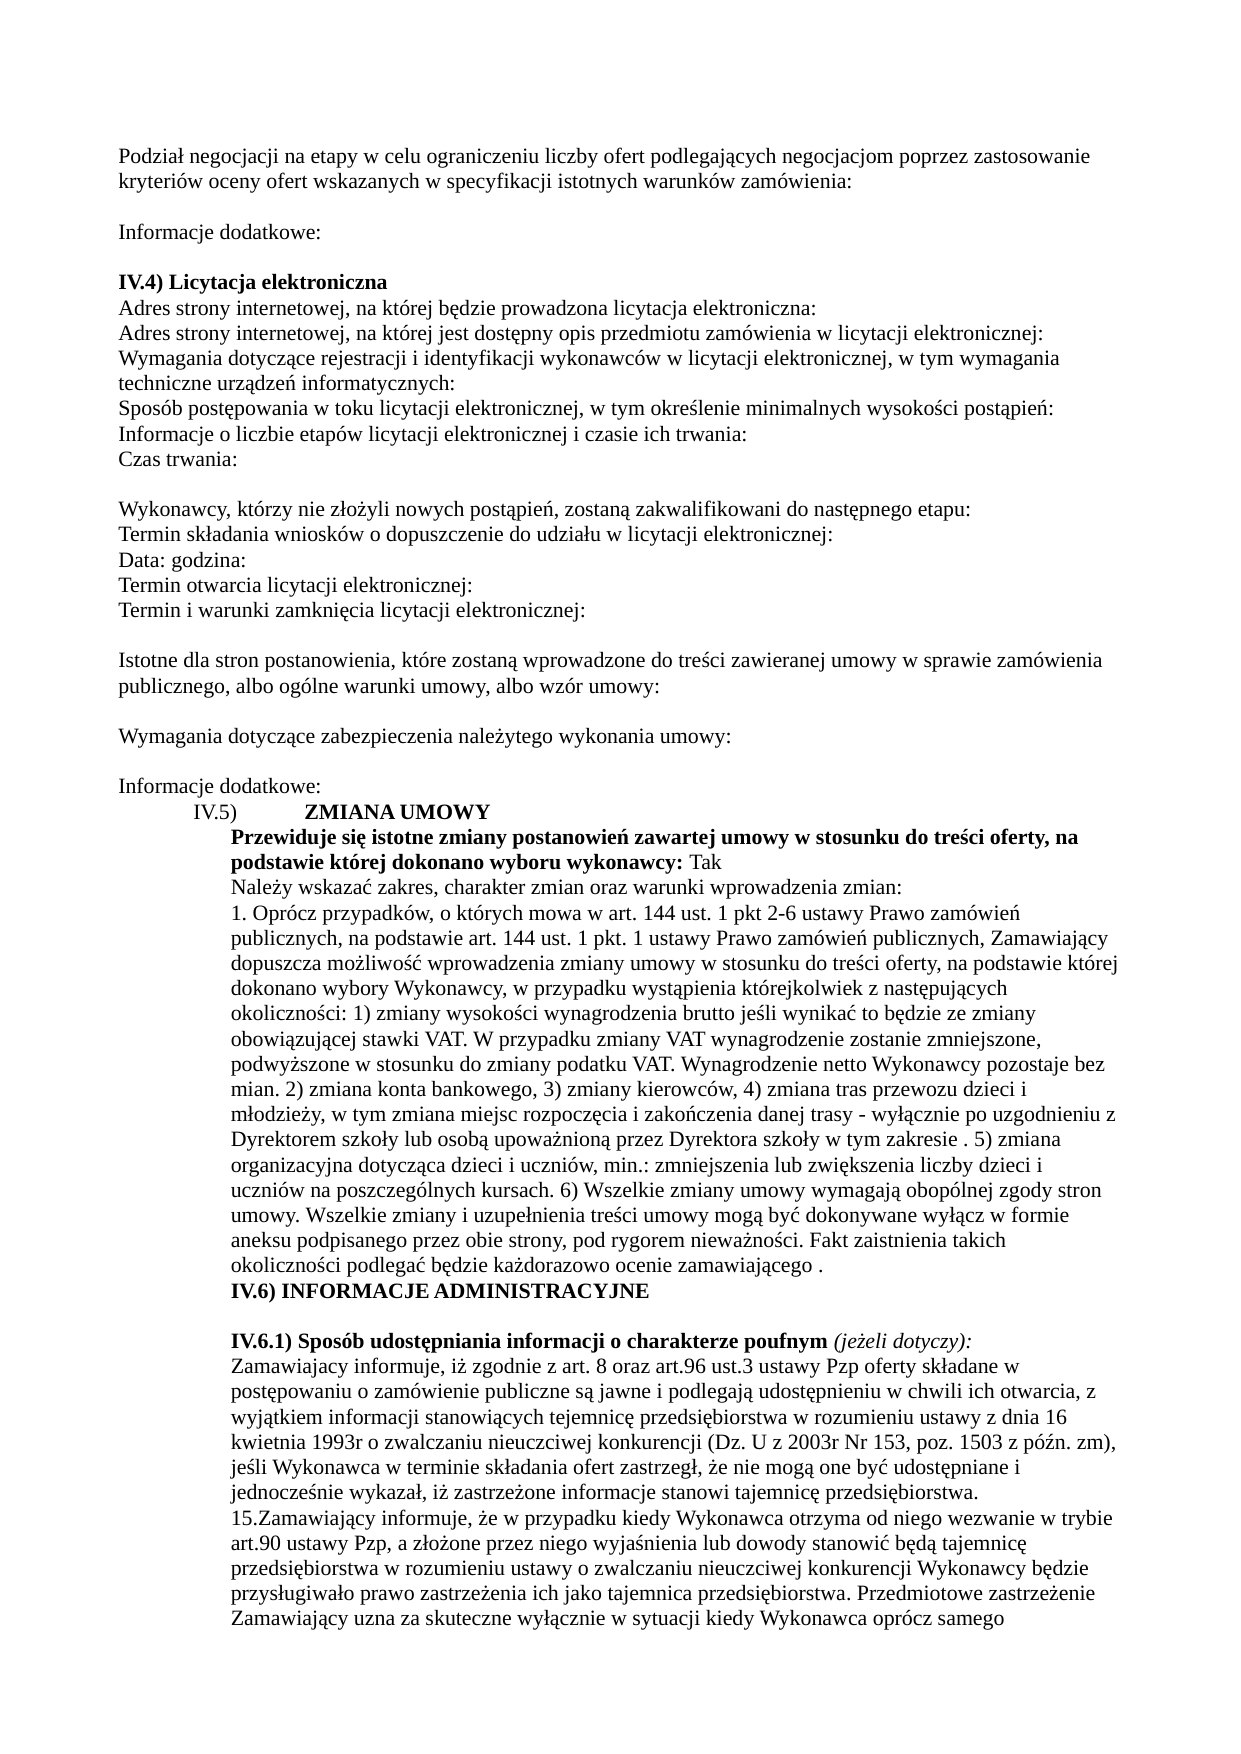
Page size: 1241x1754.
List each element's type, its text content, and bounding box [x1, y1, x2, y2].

text Wymagania dotyczące zabezpieczenia należytego wykonania umowy: [118, 698, 1122, 748]
text Termin składania wniosków o dopuszczenie do udziału w licytacji elektronicznej: Data: godzina: Termin otwarcia licytacji elektronicznej: [118, 521, 1122, 597]
text Sposób postępowania w toku licytacji elektronicznej, w tym określenie minimalnych wysokości postąpień: [118, 395, 1122, 421]
list ZMIANA UMOWY Przewiduje się istotne zmiany postanowień zawartej umowy w stosunku do treści oferty, na podstawie której dokonano wyboru wykonawcy: Tak Należy wskazać zakres, charakter zmian oraz warunki wprowadzenia zmian: 1. Oprócz przypadków, o których mowa w art. 144 ust. 1 pkt 2-6 ustawy Prawo zamówień publicznych, na podstawie art. 144 ust. 1 pkt. 1 ustawy Prawo zamówień publicznych, Zamawiający dopuszcza możliwość wprowadzenia zmiany umowy w stosunku do treści oferty, na podstawie której dokonano wybory Wykonawcy, w przypadku wystąpienia którejkolwiek z następujących okoliczności: 1) zmiany wysokości wynagrodzenia brutto jeśli wynikać to będzie ze zmiany obowiązującej stawki VAT. W przypadku zmiany VAT wynagrodzenie zostanie zmniejszone, podwyższone w stosunku do zmiany podatku VAT. Wynagrodzenie netto Wykonawcy pozostaje bez mian. 2) zmiana konta bankowego, 3) zmiany kierowców, 4) zmiana tras przewozu dzieci i młodzieży, w tym zmiana miejsc rozpoczęcia i zakończenia danej trasy - wyłącznie po uzgodnieniu z Dyrektorem szkoły lub osobą upoważnioną przez Dyrektora szkoły w tym zakresie . 5) zmiana organizacyjna dotycząca dzieci i uczniów, min.: zmniejszenia lub zwiększenia liczby dzieci i uczniów na poszczególnych kursach. 6) Wszelkie zmiany umowy wymagają obopólnej zgody stron umowy. Wszelkie zmiany i uzupełnienia treści umowy mogą być dokonywane wyłącz w formie aneksu podpisanego przez obie strony, pod rygorem nieważności. Fakt zaistnienia takich okoliczności podlegać będzie każdorazowo ocenie zamawiającego . IV.6) INFORMACJE ADMINISTRACYJNE IV.6.1) Sposób udostępniania informacji o charakterze poufnym (jeżeli dotyczy): Zamawiajacy informuje, iż zgodnie z art. 8 oraz art.96 ust.3 ustawy Pzp oferty składane w postępowaniu o zamówienie publiczne są jawne i podlegają udostępnieniu w chwili ich otwarcia, z wyjątkiem informacji stanowiących tejemnicę przedsiębiorstwa w rozumieniu ustawy z dnia 16 kwietnia 1993r o zwalczaniu nieuczciwej konkurencji (Dz. U z 2003r Nr 153, poz. 1503 z późn. zm), jeśli Wykonawca w terminie składania ofert zastrzegł, że nie mogą one być udostępniane i jednocześnie wykazał, iż zastrzeżone informacje stanowi tajemnicę przedsiębiorstwa. 15.Zamawiający informuje, że w przypadku kiedy Wykonawca otrzyma od niego wezwanie w trybie art.90 ustawy Pzp, a złożone przez niego wyjaśnienia lub dowody stanowić będą tajemnicę przedsiębiorstwa w rozumieniu ustawy o zwalczaniu nieuczciwej konkurencji Wykonawcy będzie przysługiwało prawo zastrzeżenia ich jako tajemnica przedsiębiorstwa. Przedmiotowe zastrzeżenie Zamawiający uzna za skuteczne wyłącznie w sytuacji kiedy Wykonawca oprócz samego [193, 799, 1122, 1631]
text Wymagania dotyczące rejestracji i identyfikacji wykonawców w licytacji elektronicznej, w tym wymagania techniczne urządzeń informatycznych: [118, 345, 1122, 395]
text Informacje o liczbie etapów licytacji elektronicznej i czasie ich trwania: [118, 421, 1122, 446]
text Istotne dla stron postanowienia, które zostaną wprowadzone do treści zawieranej umowy w sprawie zamówienia publicznego, albo ogólne warunki umowy, albo wzór umowy: [118, 622, 1122, 698]
text Adres strony internetowej, na której jest dostępny opis przedmiotu zamówienia w licytacji elektronicznej: [118, 320, 1122, 345]
text Termin i warunki zamknięcia licytacji elektronicznej: [118, 597, 1122, 622]
text Czas trwania: Wykonawcy, którzy nie złożyli nowych postąpień, zostaną zakwalifikowani do następnego etapu: [118, 446, 1122, 521]
text Informacje dodatkowe: [118, 748, 1122, 799]
text Podział negocjacji na etapy w celu ograniczeniu liczby ofert podlegających negocjacjom poprzez zastosowanie kryteriów oceny ofert wskazanych w specyfikacji istotnych warunków zamówienia: Informacje dodatkowe: IV.4) Licytacja elektroniczna Adres strony internetowej, na której będzie prowadzona licytacja elektroniczna: [118, 118, 1122, 320]
